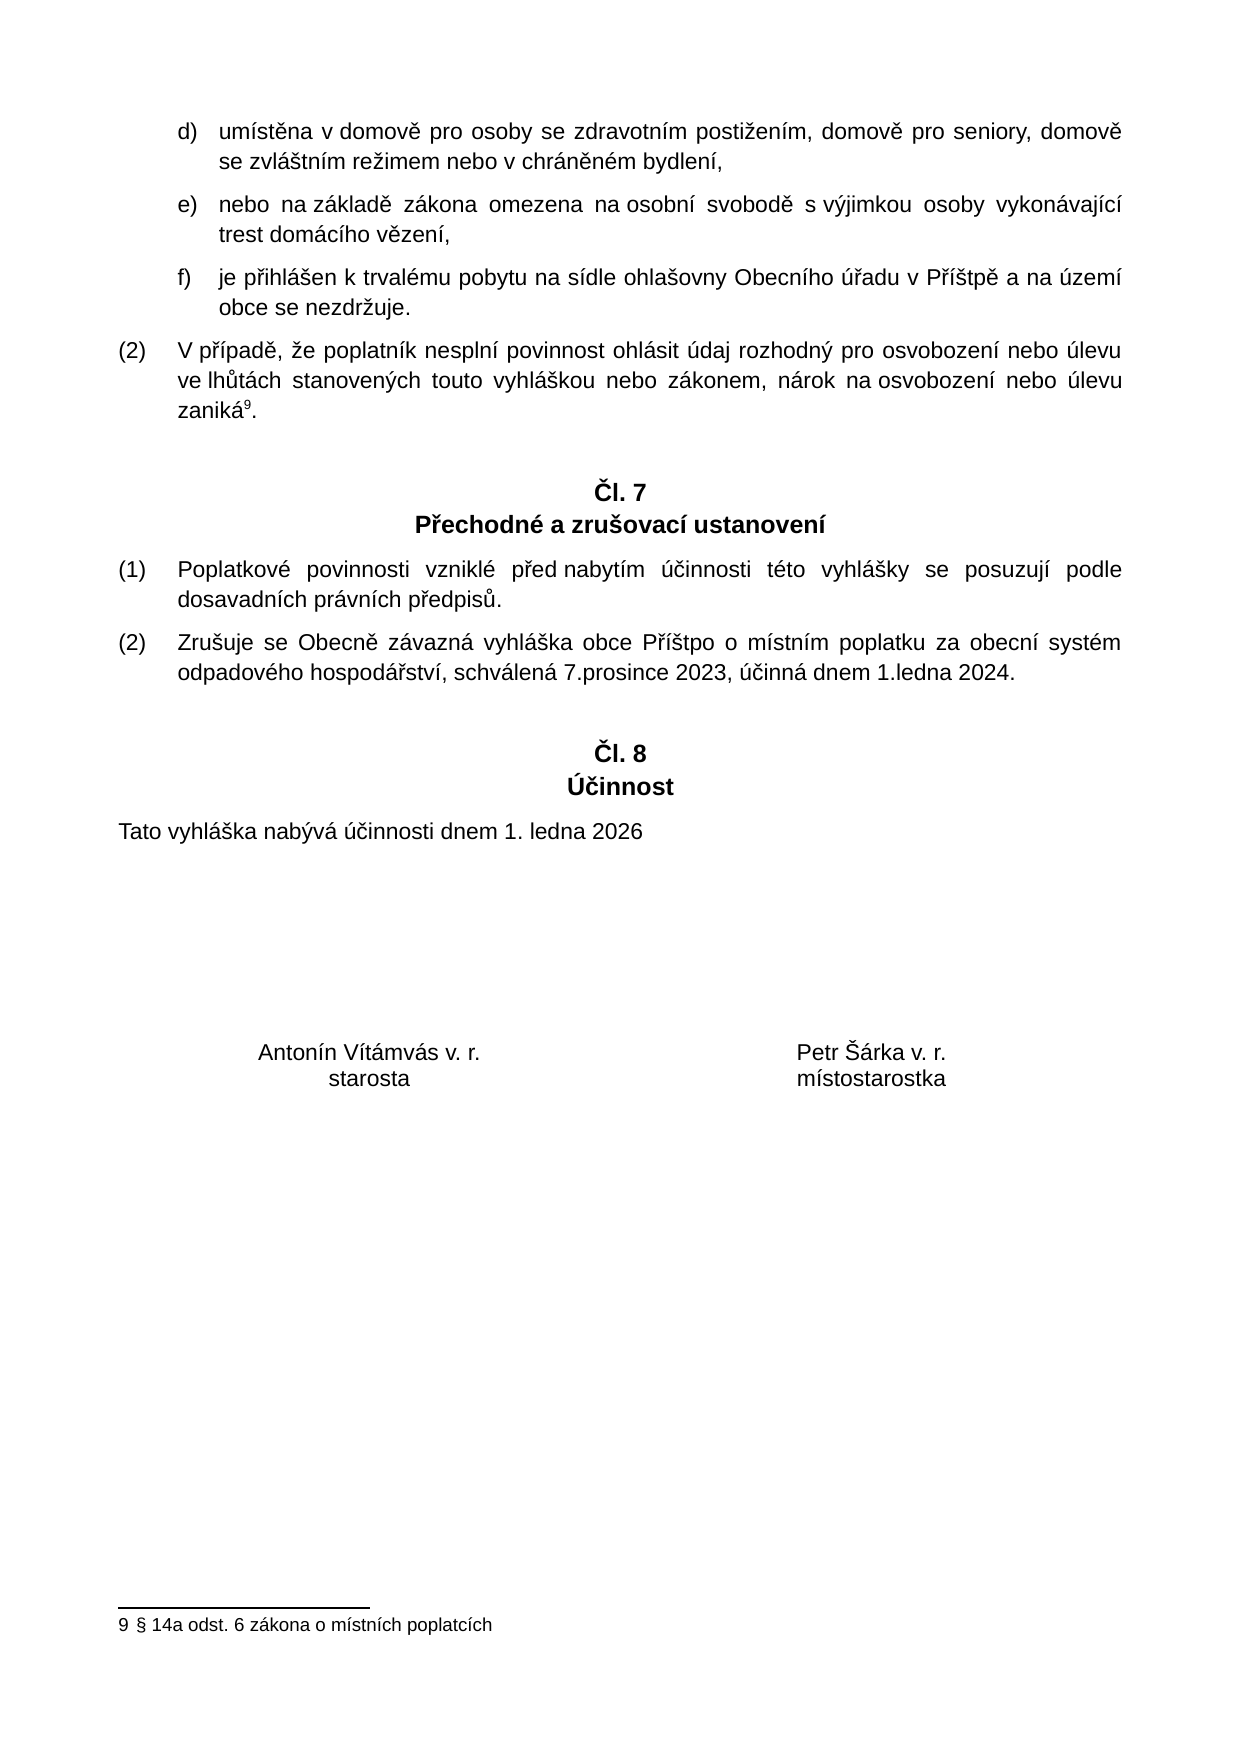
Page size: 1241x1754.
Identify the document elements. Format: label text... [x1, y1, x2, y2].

list umístěna v domově pro osoby se zdravotním postižením, domově pro seniory, domově se zvláštním režimem nebo v chráněném bydlení, [177, 118, 1122, 175]
list § 14a odst. 6 zákona o místních poplatcích [118, 1614, 1122, 1635]
list V případě, že poplatník nesplní povinnost ohlásit údaj rozhodný pro osvobození nebo úlevu ve lhůtách stanovených touto vyhláškou nebo zákonem, nárok na osvobození nebo úlevu zaniká. [118, 337, 1122, 424]
list Poplatkové povinnosti vzniklé před nabytím účinnosti této vyhlášky se posuzují podle dosavadních právních předpisů. [118, 556, 1122, 613]
table_header Antonín Vítámvás v. r. starosta [118, 979, 620, 1097]
subtitle Čl. 8 Účinnost [118, 739, 1122, 801]
table_cell [620, 1097, 1122, 1215]
text Tato vyhláška nabývá účinnosti dnem 1. ledna 2026 [118, 818, 1122, 844]
list je přihlášen k trvalému pobytu na sídle ohlašovny Obecního úřadu v Příštpě a na území obce se nezdržuje. [177, 264, 1122, 321]
list nebo na základě zákona omezena na osobní svobodě s výjimkou osoby vykonávající trest domácího vězení, [177, 191, 1122, 248]
table_header Petr Šárka v. r. místostarostka [620, 979, 1122, 1097]
table_cell [118, 1097, 620, 1215]
subtitle Čl. 7 Přechodné a zrušovací ustanovení [118, 477, 1122, 539]
list Zrušuje se Obecně závazná vyhláška obce Příštpo o místním poplatku za obecní systém odpadového hospodářství, schválená 7.prosince 2023, účinná dnem 1.ledna 2024. [118, 629, 1122, 686]
